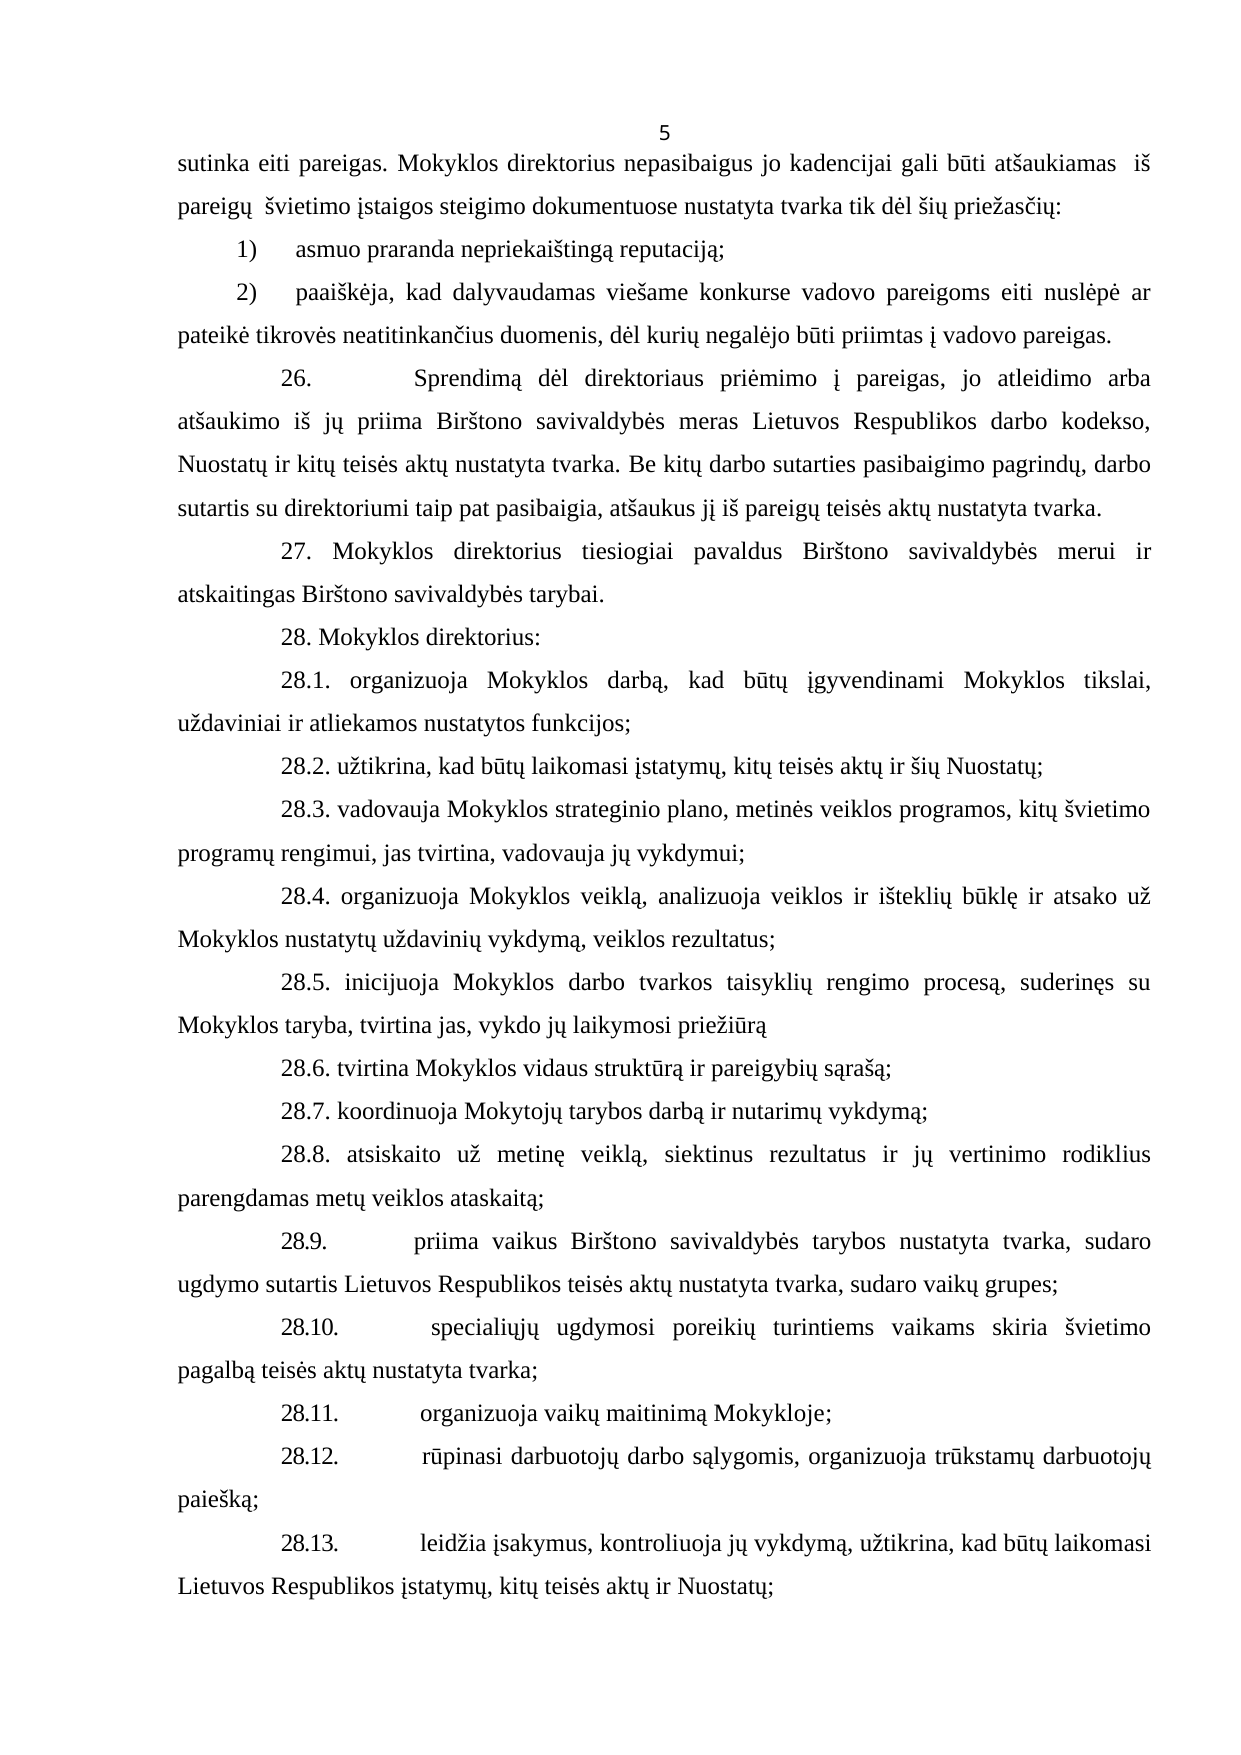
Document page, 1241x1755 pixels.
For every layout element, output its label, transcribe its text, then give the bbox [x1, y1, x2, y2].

text 28.10. specialiųjų ugdymosi poreikių turintiems vaikams skiria švietimo pagalbą teisės aktų nustatyta tvarka; [177, 1312, 1152, 1384]
text 28. Mokyklos direktorius: [177, 622, 1152, 651]
text 28.3. vadovauja Mokyklos strateginio plano, metinės veiklos programos, kitų švietimo programų rengimui, jas tvirtina, vadovauja jų vykdymui; [177, 794, 1152, 866]
text 28.9. priima vaikus Birštono savivaldybės tarybos nustatyta tvarka, sudaro ugdymo sutartis Lietuvos Respublikos teisės aktų nustatyta tvarka, sudaro vaikų grupes; [177, 1226, 1152, 1298]
text 28.2. užtikrina, kad būtų laikomasi įstatymų, kitų teisės aktų ir šių Nuostatų; [177, 751, 1152, 780]
text 28.7. koordinuoja Mokytojų tarybos darbą ir nutarimų vykdymą; [177, 1096, 1152, 1125]
text 28.5. inicijuoja Mokyklos darbo tvarkos taisyklių rengimo procesą, suderinęs su Mokyklos taryba, tvirtina jas, vykdo jų laikymosi priežiūrą [177, 967, 1152, 1039]
text 28.8. atsiskaito už metinę veiklą, siektinus rezultatus ir jų vertinimo rodiklius parengdamas metų veiklos ataskaitą; [177, 1139, 1152, 1211]
text 1) asmuo praranda nepriekaištingą reputaciją; [177, 234, 1152, 263]
text 27. Mokyklos direktorius tiesiogiai pavaldus Birštono savivaldybės merui ir atskaitingas Birštono savivaldybės tarybai. [177, 536, 1152, 608]
text 28.11. organizuoja vaikų maitinimą Mokykloje; [177, 1398, 1152, 1427]
text 28.13. leidžia įsakymus, kontroliuoja jų vykdymą, užtikrina, kad būtų laikomasi Lietuvos Respublikos įstatymų, kitų teisės aktų ir Nuostatų; [177, 1528, 1152, 1599]
text sutinka eiti pareigas. Mokyklos direktorius nepasibaigus jo kadencijai gali būti atšaukiamas iš pareigų švietimo įstaigos steigimo dokumentuose nustatyta tvarka tik dėl šių priežasčių: [177, 148, 1152, 219]
text 28.6. tvirtina Mokyklos vidaus struktūrą ir pareigybių sąrašą; [177, 1053, 1152, 1082]
text 28.12. rūpinasi darbuotojų darbo sąlygomis, organizuoja trūkstamų darbuotojų paiešką; [177, 1441, 1152, 1513]
text 28.4. organizuoja Mokyklos veiklą, analizuoja veiklos ir išteklių būklę ir atsako už Mokyklos nustatytų uždavinių vykdymą, veiklos rezultatus; [177, 881, 1152, 953]
text 28.1. organizuoja Mokyklos darbą, kad būtų įgyvendinami Mokyklos tikslai, uždaviniai ir atliekamos nustatytos funkcijos; [177, 665, 1152, 737]
text 2) paaiškėja, kad dalyvaudamas viešame konkurse vadovo pareigoms eiti nuslėpė ar pateikė tikrovės neatitinkančius duomenis, dėl kurių negalėjo būti priimtas į vadovo pareigas. [177, 277, 1152, 349]
text 26. Sprendimą dėl direktoriaus priėmimo į pareigas, jo atleidimo arba atšaukimo iš jų priima Birštono savivaldybės meras Lietuvos Respublikos darbo kodekso, Nuostatų ir kitų teisės aktų nustatyta tvarka. Be kitų darbo sutarties pasibaigimo pagrindų, darbo sutartis su direktoriumi taip pat pasibaigia, atšaukus jį iš pareigų teisės aktų nustatyta tvarka. [177, 363, 1152, 521]
